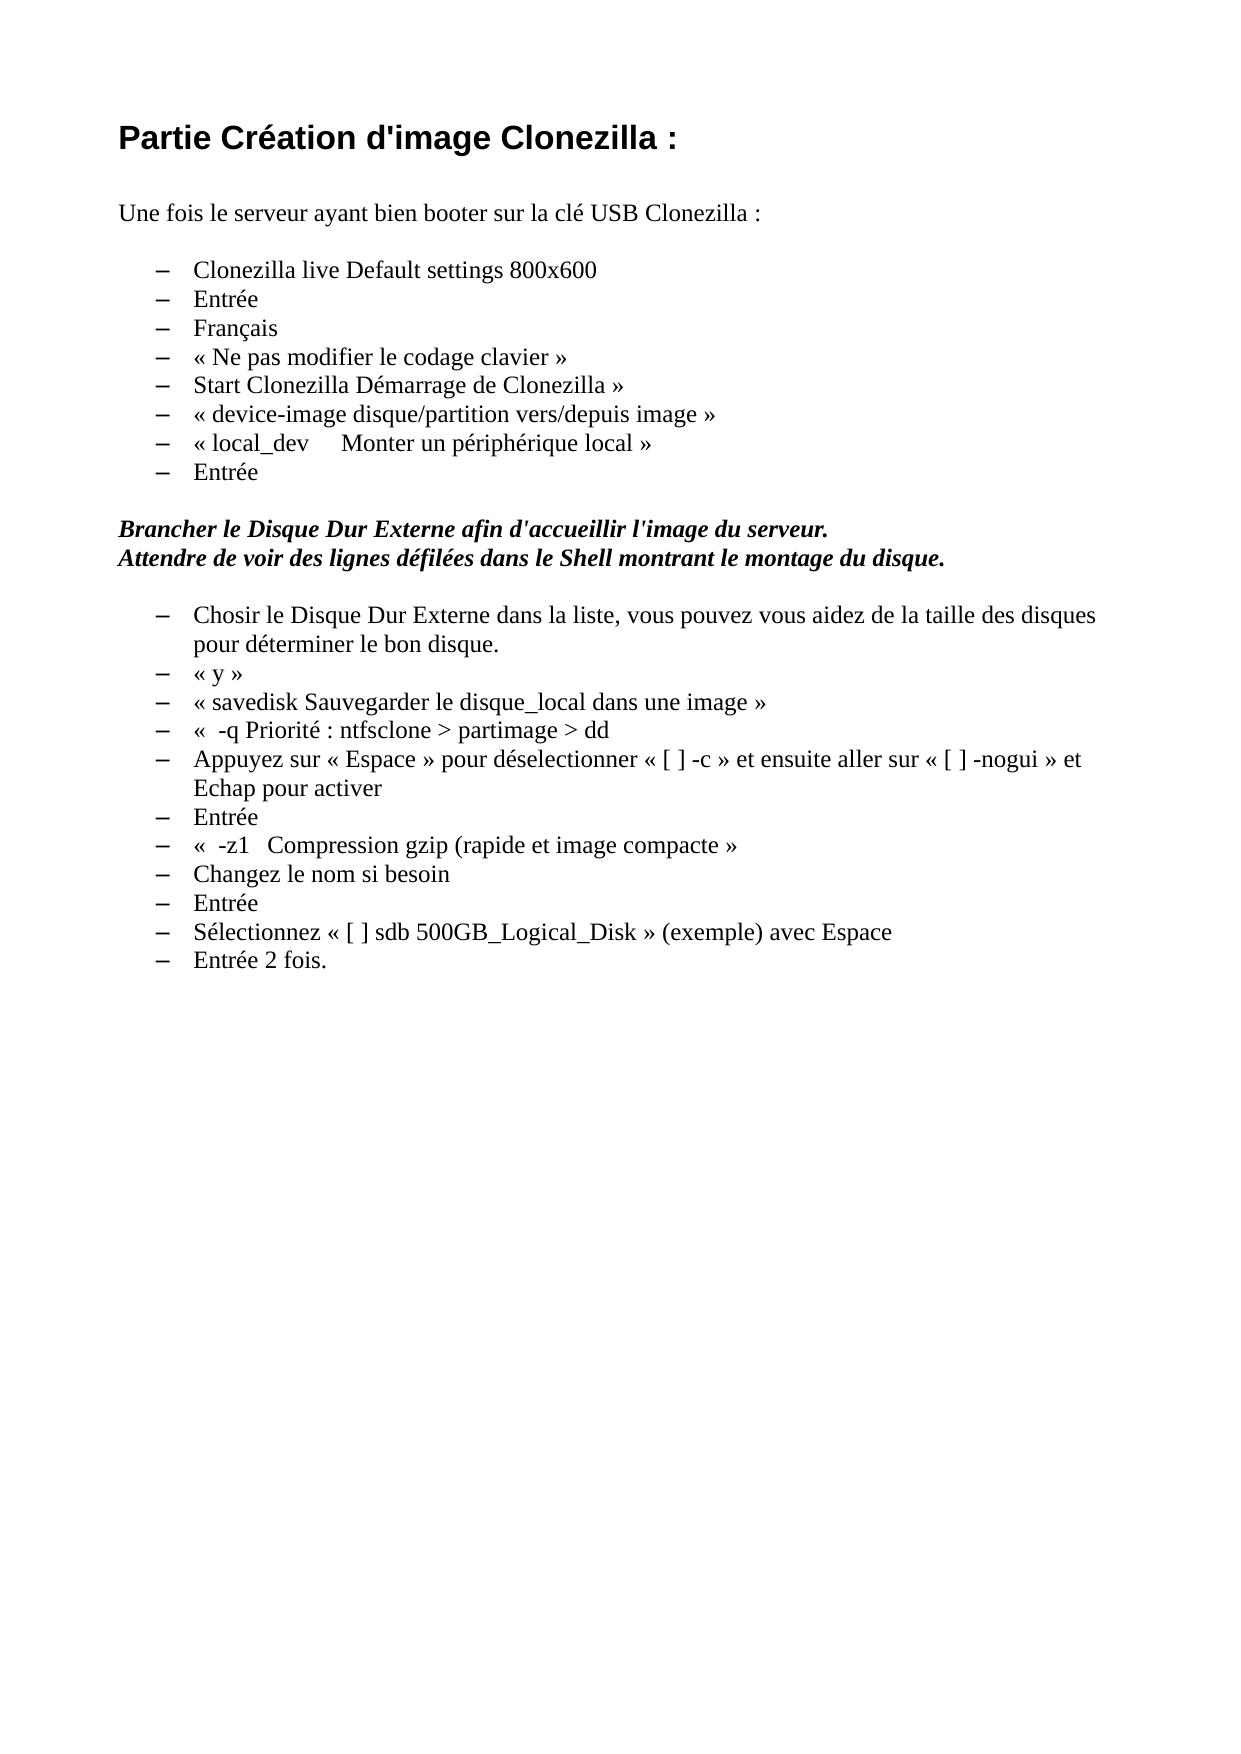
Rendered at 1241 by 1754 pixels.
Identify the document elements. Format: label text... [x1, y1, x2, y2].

list « local_dev Monter un périphérique local » [156, 428, 1122, 457]
list Français [156, 313, 1122, 342]
text Une fois le serveur ayant bien booter sur la clé USB Clonezilla : [118, 198, 1122, 227]
list « savedisk Sauvegarder le disque_local dans une image » [156, 687, 1122, 716]
list « -q Priorité : ntfsclone > partimage > dd [156, 716, 1122, 744]
list Entrée [156, 802, 1122, 831]
list Start Clonezilla Démarrage de Clonezilla » [156, 371, 1122, 399]
subtitle Partie Création d'image Clonezilla : [118, 118, 1122, 157]
list Entrée [156, 457, 1122, 486]
list Entrée [156, 284, 1122, 313]
list Changez le nom si besoin [156, 859, 1122, 888]
list Chosir le Disque Dur Externe dans la liste, vous pouvez vous aidez de la taille des disques pour déterminer le bon disque. [156, 601, 1122, 658]
list « -z1 Compression gzip (rapide et image compacte » [156, 831, 1122, 859]
list « y » [156, 658, 1122, 687]
list Clonezilla live Default settings 800x600 [156, 256, 1122, 284]
list Entrée [156, 888, 1122, 917]
list Appuyez sur « Espace » pour déselectionner « [ ] -c » et ensuite aller sur « [ ] -nogui » et Echap pour activer [156, 744, 1122, 802]
list Entrée 2 fois. [156, 946, 1122, 974]
list « Ne pas modifier le codage clavier » [156, 342, 1122, 371]
list « device-image disque/partition vers/depuis image » [156, 399, 1122, 428]
text Brancher le Disque Dur Externe afin d'accueillir l'image du serveur. [118, 514, 1122, 543]
list Sélectionnez « [ ] sdb 500GB_Logical_Disk » (exemple) avec Espace [156, 917, 1122, 946]
text Attendre de voir des lignes défilées dans le Shell montrant le montage du disque. [118, 543, 1122, 572]
